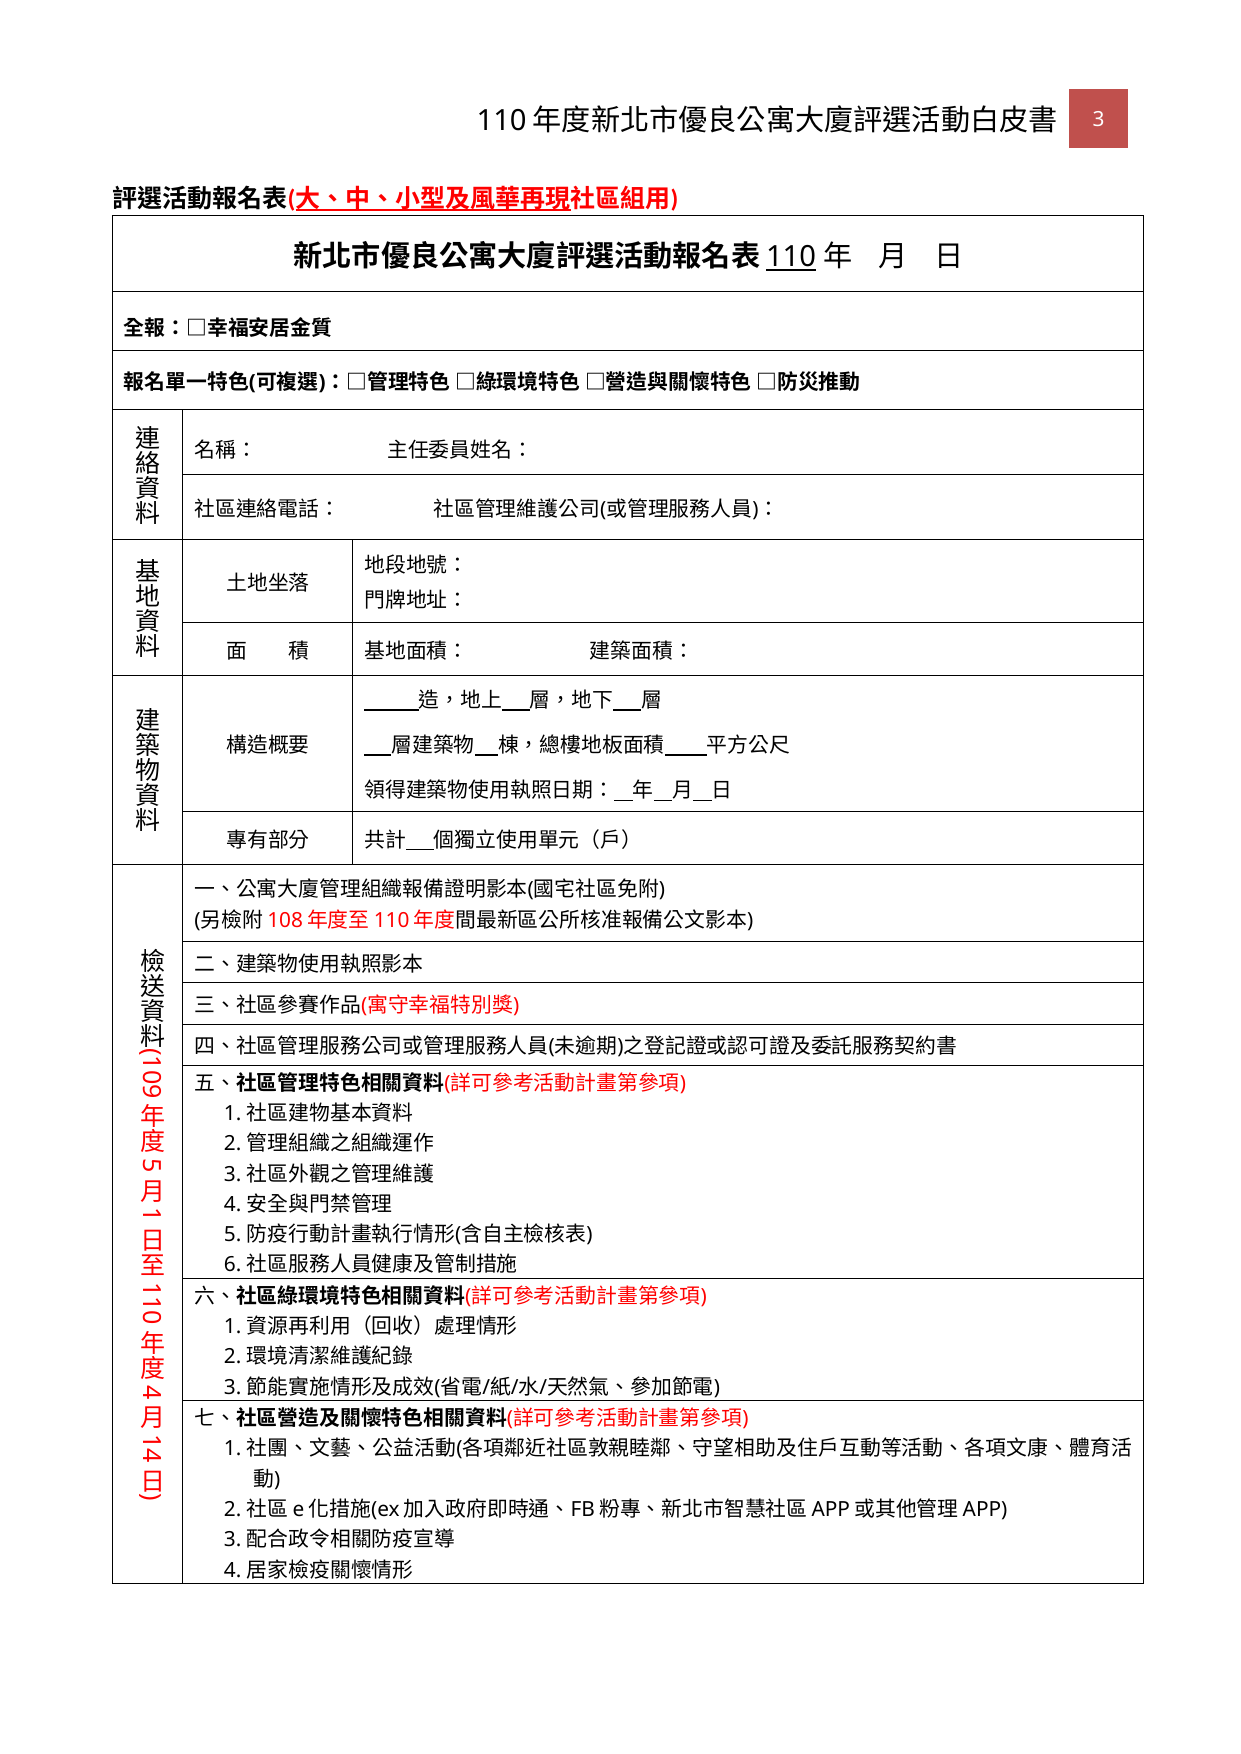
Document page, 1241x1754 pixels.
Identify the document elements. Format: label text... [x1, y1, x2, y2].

table_cell 專有部分 [183, 812, 352, 864]
table_cell 一、公寓大廈管理組織報備證明影本(國宅社區免附) (另檢附108年度至110年度間最新區公所核准報備公文影本) [183, 865, 1143, 941]
table_cell 連絡資料 [113, 410, 182, 539]
table_cell 基地資料 [113, 540, 182, 675]
table_cell 全報：□幸福安居金質 [113, 292, 1143, 350]
table_cell 面 積 [183, 623, 352, 675]
table_cell 構造概要 [183, 676, 352, 811]
table_cell 共計 個獨立使用單元（戶） [353, 812, 1143, 864]
table_cell 六、社區綠環境特色相關資料(詳可參考活動計畫第參項) 資源再利用（回收）處理情形 環境清潔維護紀錄 節能實施情形及成效(省電/紙/水/天然氣、參加節電) [183, 1279, 1143, 1400]
table_cell 檢送資料(109年度5月1日至110年度4月14日) [113, 865, 182, 1583]
table_cell 七、社區營造及關懷特色相關資料(詳可參考活動計畫第參項) 社團、文藝、公益活動(各項鄰近社區敦親睦鄰、守望相助及住戶互動等活動、各項文康、體育活動) 社區e化措施(ex加入政府即時通、FB粉專、新北市智慧社區APP或其他管理APP) 配合政令相關防疫宣導 居家檢疫關懷情形 [183, 1401, 1143, 1583]
table_cell 建築物資料 [113, 676, 182, 864]
table_cell 造，地上 層，地下 層 層建築物 棟，總樓地板面積 平方公尺 領得建築物使用執照日期： 年 月 日 [353, 676, 1143, 811]
table_cell 四、社區管理服務公司或管理服務人員(未逾期)之登記證或認可證及委託服務契約書 [183, 1025, 1143, 1065]
table_cell 名稱： 主任委員姓名： [183, 410, 1143, 474]
table_cell 社區連絡電話： 社區管理維護公司(或管理服務人員)： [183, 475, 1143, 539]
table_header 新北市優良公寓大廈評選活動報名表110 年 月 日 [113, 216, 1143, 291]
table_cell 土地坐落 [183, 540, 352, 622]
table_cell 三、社區參賽作品(寓守幸福特別獎) [183, 983, 1143, 1023]
table_cell 地段地號： 門牌地址： [353, 540, 1143, 622]
text 評選活動報名表(大、中、小型及風華再現社區組用) [112, 177, 1128, 215]
table_cell 報名單一特色(可複選)：□管理特色 □綠環境特色 □營造與關懷特色 □防災推動 [113, 351, 1143, 409]
table_cell 基地面積： 建築面積： [353, 623, 1143, 675]
table_cell 二、建築物使用執照影本 [183, 942, 1143, 982]
table_cell 五、社區管理特色相關資料(詳可參考活動計畫第參項) 社區建物基本資料 管理組織之組織運作 社區外觀之管理維護 安全與門禁管理 防疫行動計畫執行情形(含自主檢核表) 社區服務人員健康及管制措施 [183, 1066, 1143, 1278]
